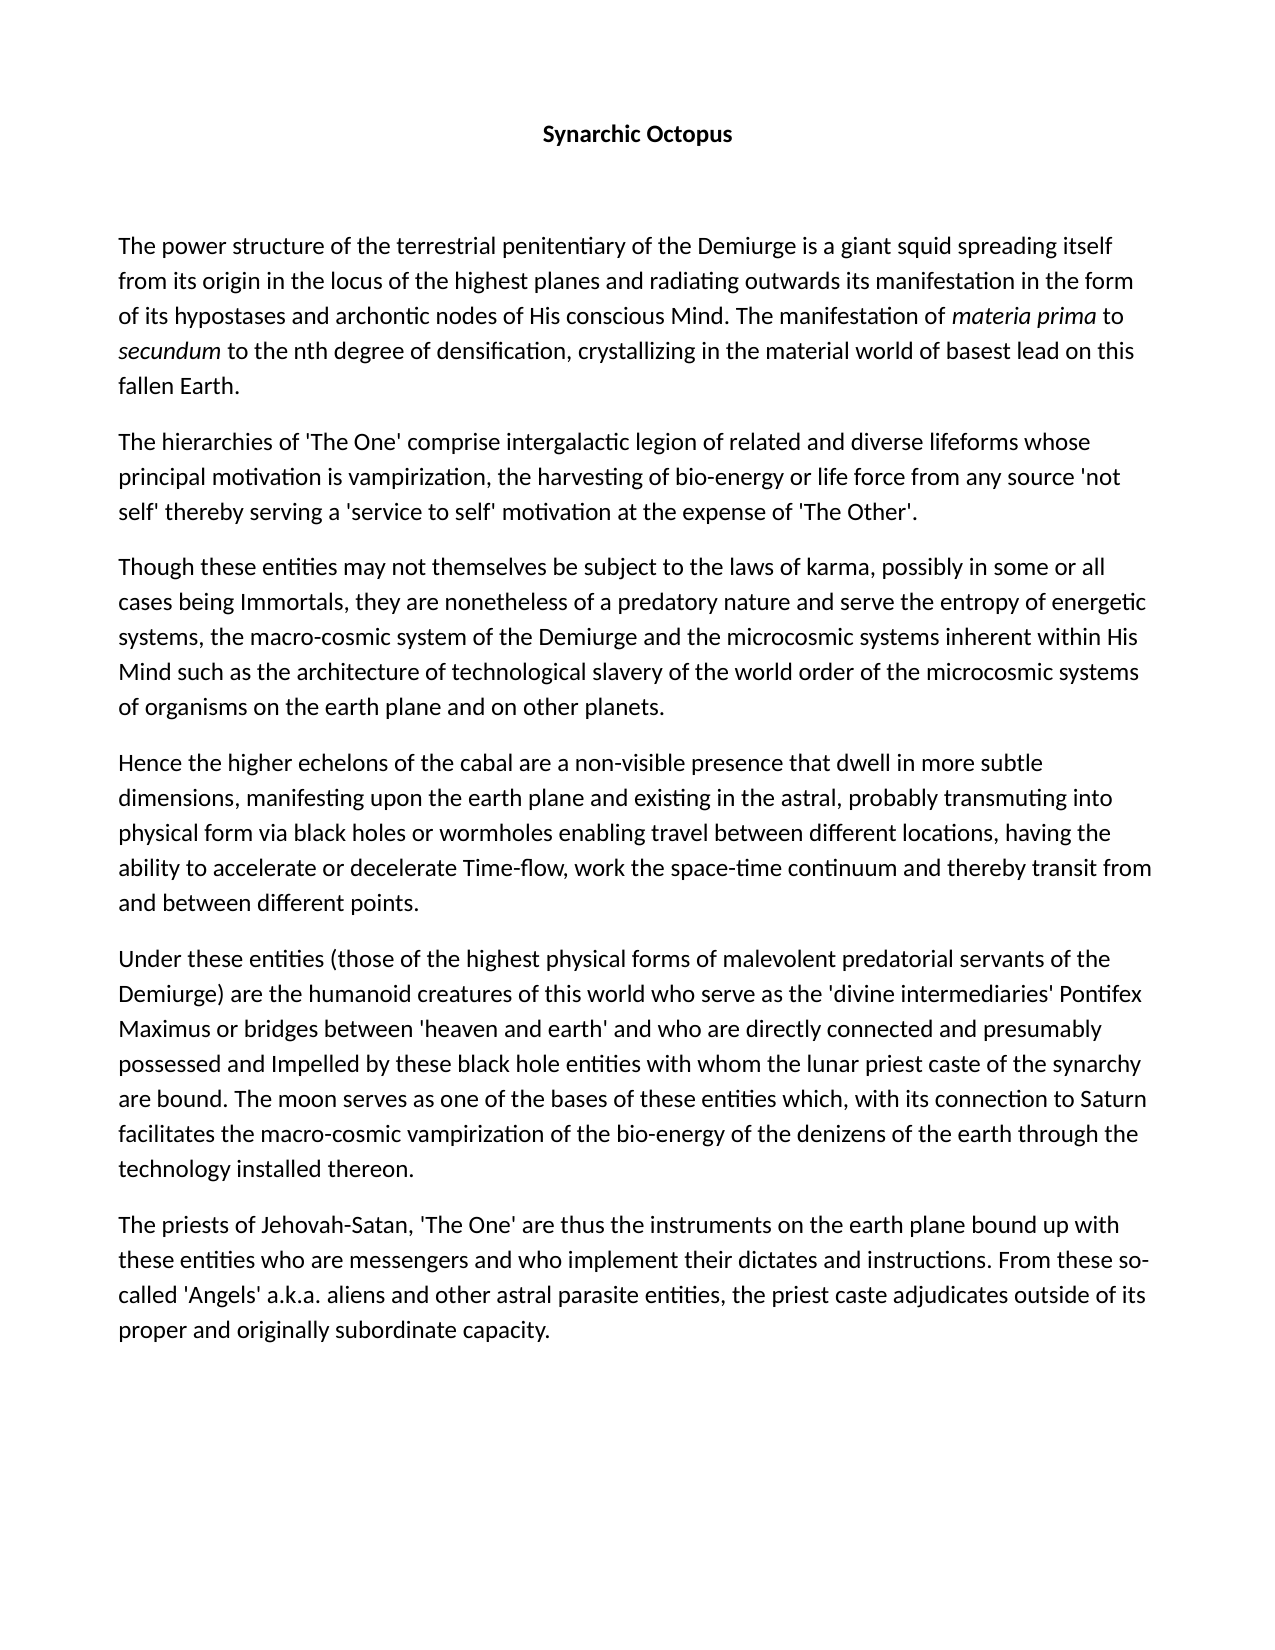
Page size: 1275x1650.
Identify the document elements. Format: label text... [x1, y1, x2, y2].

text The priests of Jehovah-Satan, 'The One' are thus the instruments on the earth plane bound up with these entities who are messengers and who implement their dictates and instructions. From these so-called 'Angels' a.k.a. aliens and other astral parasite entities, the priest caste adjudicates outside of its proper and originally subordinate capacity. [118, 1209, 1157, 1344]
text Hence the higher echelons of the cabal are a non-visible presence that dwell in more subtle dimensions, manifesting upon the earth plane and existing in the astral, probably transmuting into physical form via black holes or wormholes enabling travel between different locations, having the ability to accelerate or decelerate Time-flow, work the space-time continuum and thereby transit from and between different points. [118, 747, 1157, 918]
text The hierarchies of 'The One' comprise intergalactic legion of related and diverse lifeforms whose principal motivation is vampirization, the harvesting of bio-energy or life force from any source 'not self' thereby serving a 'service to self' motivation at the expense of 'The Other'. [118, 426, 1157, 526]
text Though these entities may not themselves be subject to the laws of karma, possibly in some or all cases being Immortals, they are nonetheless of a predatory nature and serve the entropy of energetic systems, the macro-cosmic system of the Demiurge and the microcosmic systems inherent within His Mind such as the architecture of technological slavery of the world order of the microcosmic systems of organisms on the earth plane and on other planets. [118, 551, 1157, 722]
text Under these entities (those of the highest physical forms of malevolent predatorial servants of the Demiurge) are the humanoid creatures of this world who serve as the 'divine intermediaries' Pontifex Maximus or bridges between 'heaven and earth' and who are directly connected and presumably possessed and Impelled by these black hole entities with whom the lunar priest caste of the synarchy are bound. The moon serves as one of the bases of these entities which, with its connection to Saturn facilitates the macro-cosmic vampirization of the bio-energy of the denizens of the earth through the technology installed thereon. [118, 943, 1157, 1184]
text The power structure of the terrestrial penitentiary of the Demiurge is a giant squid spreading itself from its origin in the locus of the highest planes and radiating outwards its manifestation in the form of its hypostases and archontic nodes of His conscious Mind. The manifestation of materia prima to secundum to the nth degree of densification, crystallizing in the material world of basest lead on this fallen Earth. [118, 230, 1157, 400]
text Synarchic Octopus [118, 118, 1157, 149]
